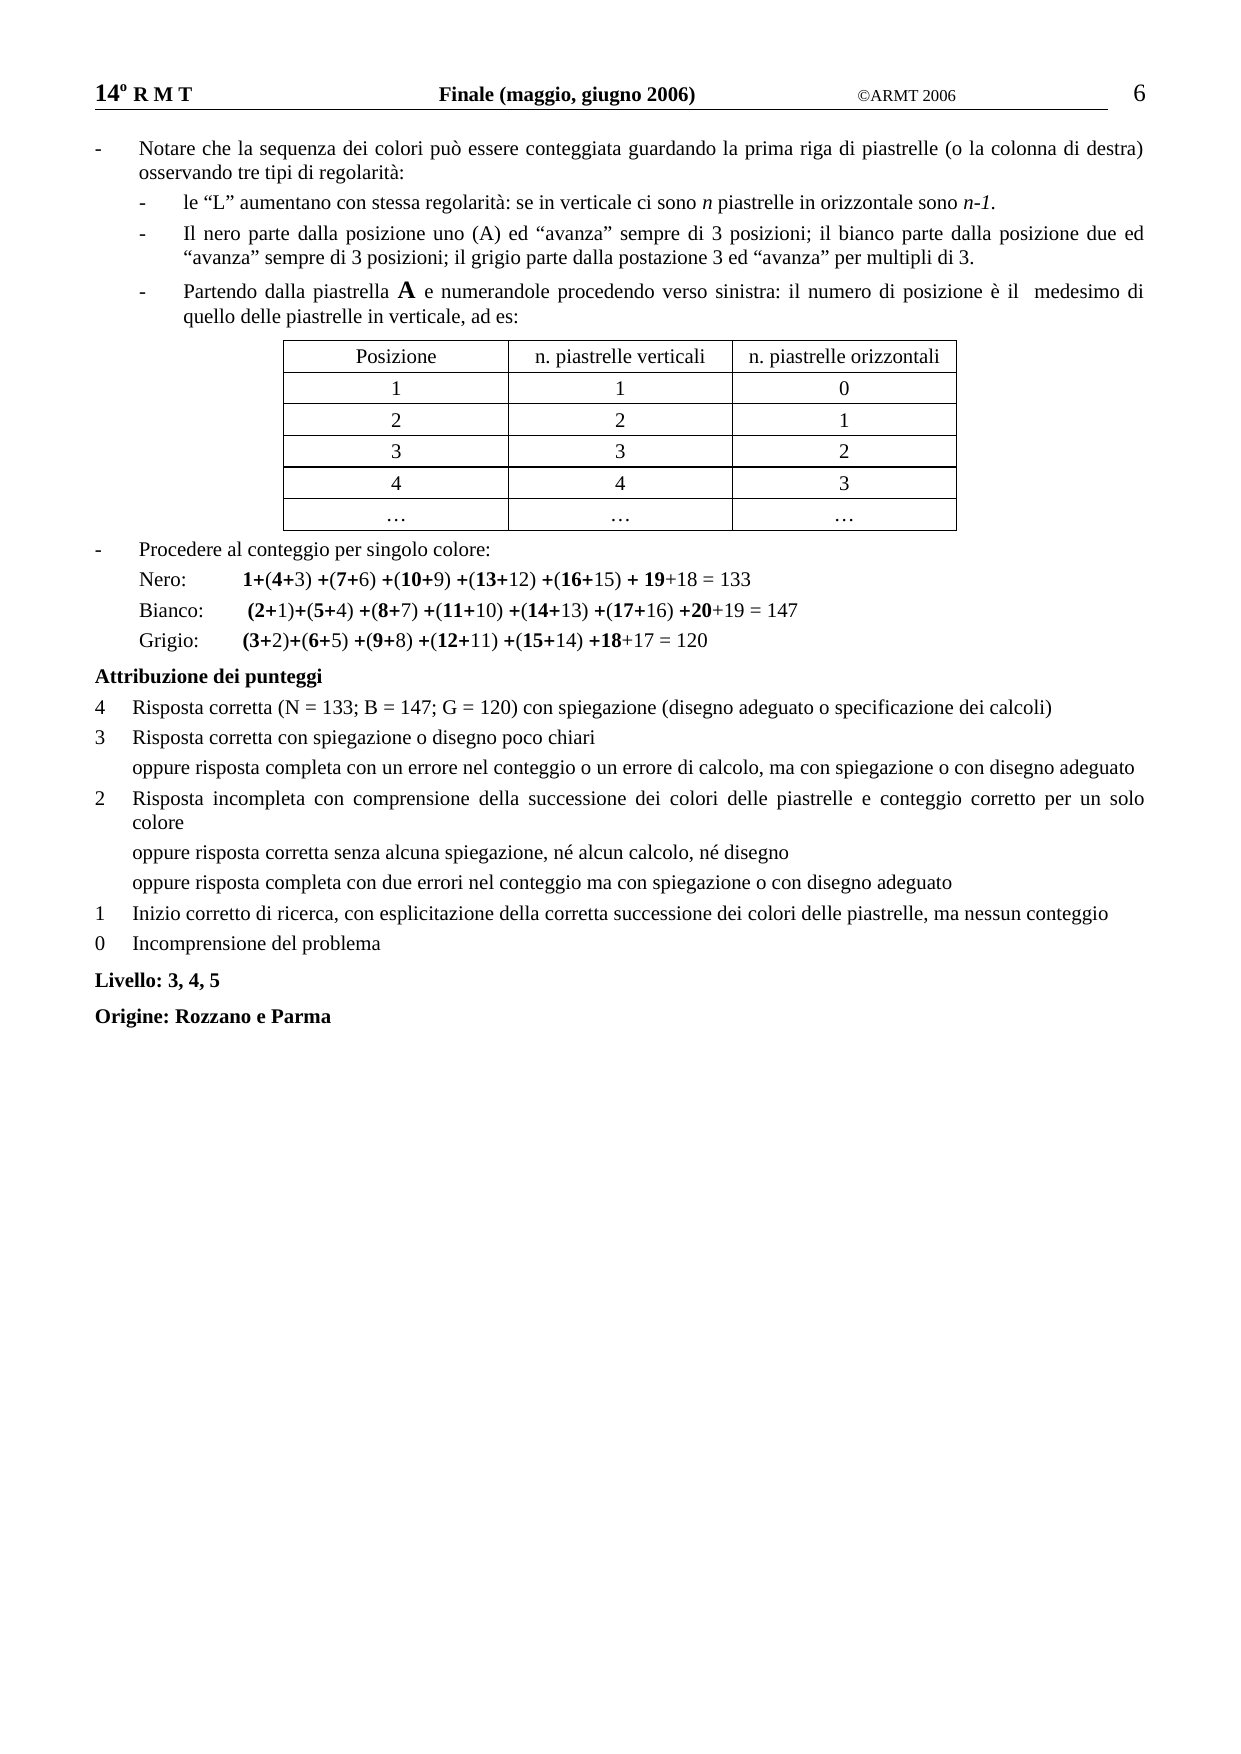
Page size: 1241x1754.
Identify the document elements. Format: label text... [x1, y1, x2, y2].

text - Notare che la sequenza dei colori può essere conteggiata guardando la prima riga di piastrelle (o la colonna di destra) osservando tre tipi di regolarità: [94, 136, 1146, 184]
table_cell 4 [284, 468, 508, 498]
text oppure risposta corretta senza alcuna spiegazione, né alcun calcolo, né disegno [94, 840, 1146, 864]
table_cell 0 [733, 373, 956, 403]
table_cell 3 [733, 468, 956, 498]
table_header n. piastrelle verticali [509, 341, 732, 372]
text 2 Risposta incompleta con comprensione della successione dei colori delle piastrelle e conteggio corretto per un solo colore [94, 786, 1146, 834]
table_cell … [284, 499, 508, 529]
text Nero: 1(43) (76) (109) (1312) (1615)  19+18 = 133 [139, 567, 1146, 591]
text - Il nero parte dalla posizione uno (A) ed “avanza” sempre di 3 posizioni; il bianco parte dalla posizione due ed “avanza” sempre di 3 posizioni; il grigio parte dalla postazione 3 ed “avanza” per multipli di 3. [139, 221, 1146, 269]
text 4 Risposta corretta (N = 133; B = 147; G = 120) con spiegazione (disegno adeguato o specificazione dei calcoli) [94, 695, 1146, 719]
text Grigio: (32)(65) (98) (1211) (1514) 18+17 = 120 [139, 628, 1146, 652]
text Bianco: (21)(54) (87) (1110) (1413) (1716) 20+19 = 147 [139, 597, 1146, 622]
table_cell 3 [509, 436, 732, 466]
table_cell 2 [509, 404, 732, 435]
table_cell 1 [509, 373, 732, 403]
table_cell 1 [284, 373, 508, 403]
table_cell 3 [284, 436, 508, 466]
text oppure risposta completa con due errori nel conteggio ma con spiegazione o con disegno adeguato [94, 870, 1146, 894]
text - le “L” aumentano con stessa regolarità: se in verticale ci sono n piastrelle in orizzontale sono n-1. [139, 190, 1146, 214]
table_header Posizione [284, 341, 508, 372]
table_cell 2 [733, 436, 956, 466]
table_cell 2 [284, 404, 508, 435]
text 1 Inizio corretto di ricerca, con esplicitazione della corretta successione dei colori delle piastrelle, ma nessun conteggio [94, 901, 1146, 925]
table_header n. piastrelle orizzontali [733, 341, 956, 372]
text Attribuzione dei punteggi [94, 664, 1146, 688]
table_cell 1 [733, 404, 956, 435]
text 3 Risposta corretta con spiegazione o disegno poco chiari [94, 725, 1146, 749]
text oppure risposta completa con un errore nel conteggio o un errore di calcolo, ma con spiegazione o con disegno adeguato [94, 755, 1146, 779]
text - Partendo dalla piastrella A e numerandole procedendo verso sinistra: il numero di posizione è il medesimo di quello delle piastrelle in verticale, ad es: [139, 275, 1146, 328]
text 0 Incomprensione del problema [94, 931, 1146, 955]
table_cell … [509, 499, 732, 529]
text Livello: 3, 4, 5 [94, 967, 1146, 992]
text - Procedere al conteggio per singolo colore: [94, 537, 1146, 561]
table_cell 4 [509, 468, 732, 498]
table_cell … [733, 499, 956, 529]
text Origine: Rozzano e Parma [94, 1004, 1146, 1028]
